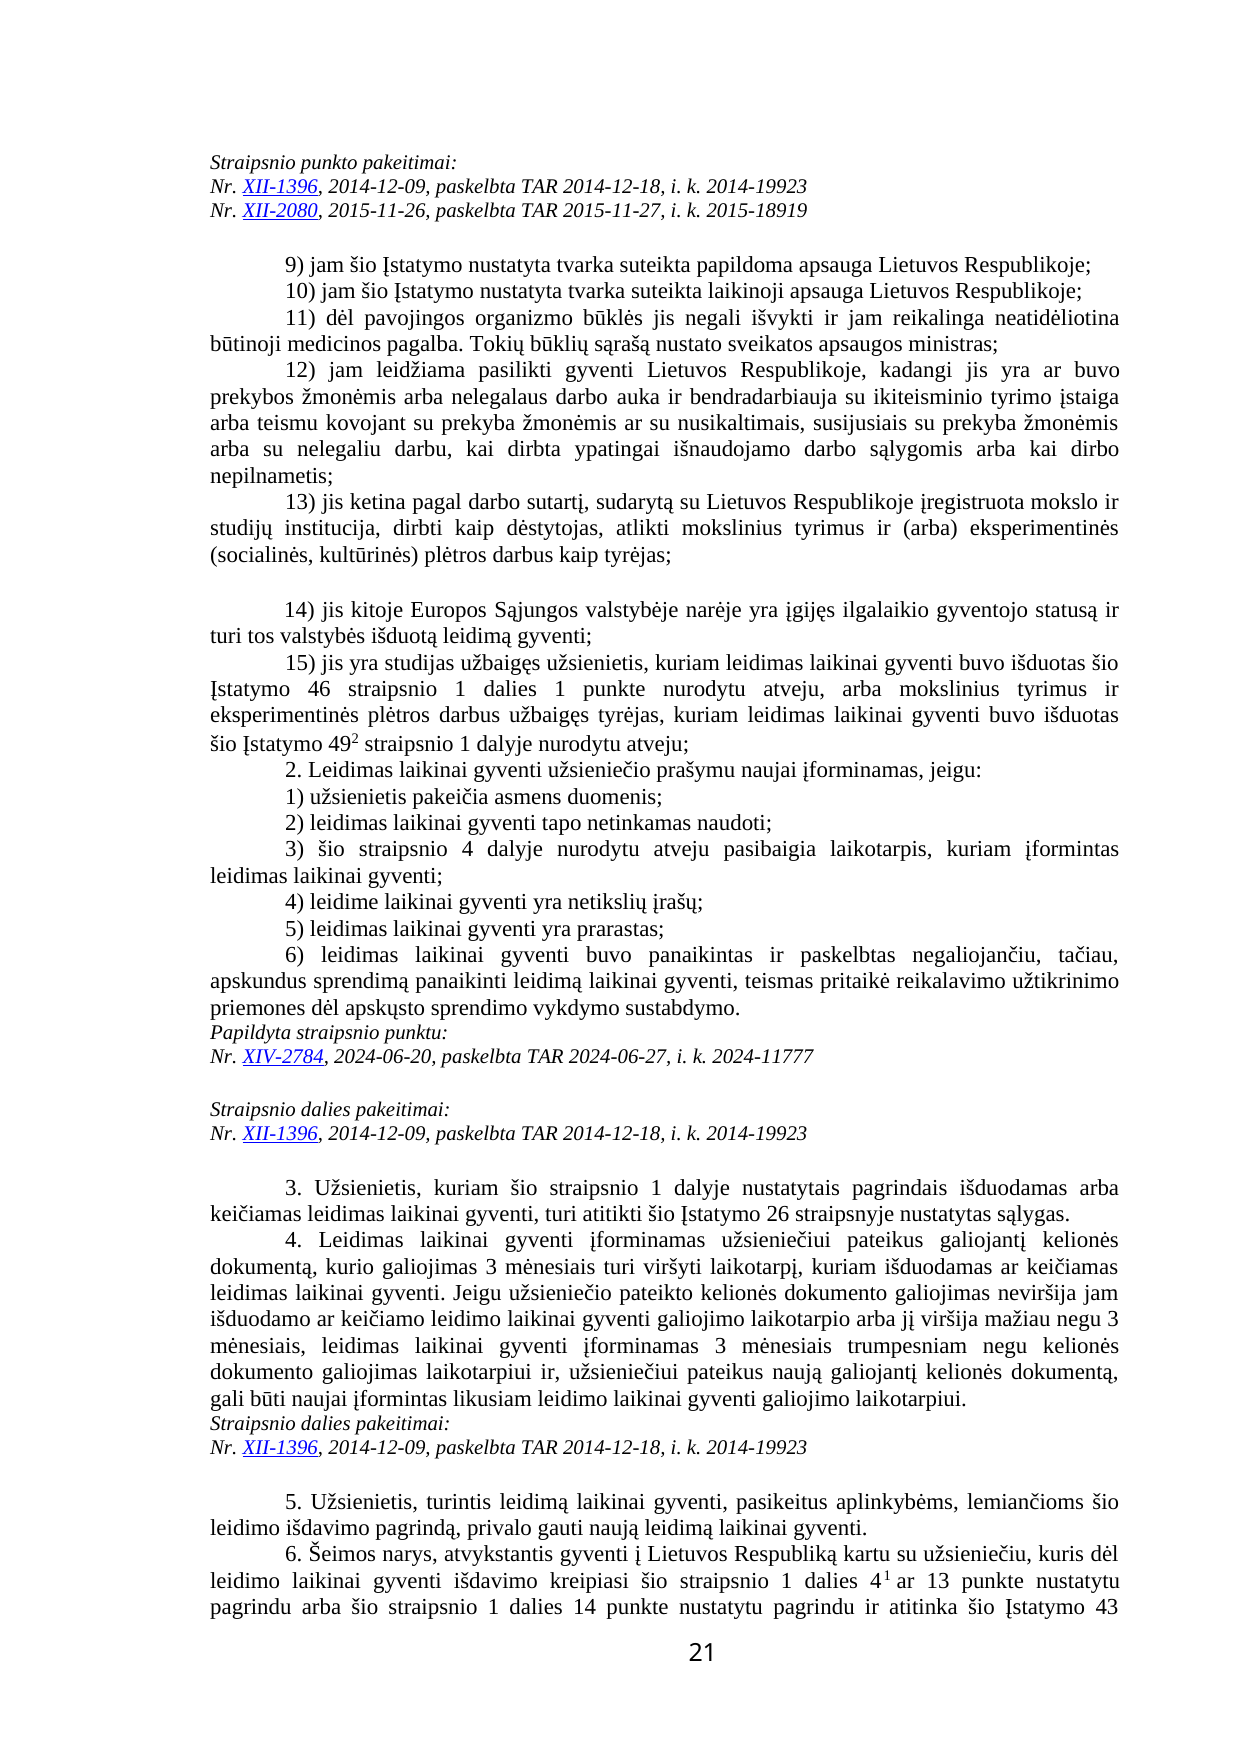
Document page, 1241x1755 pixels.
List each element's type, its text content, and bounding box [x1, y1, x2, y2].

text 3) šio straipsnio 4 dalyje nurodytu atveju pasibaigia laikotarpis, kuriam įformintas leidimas laikinai gyventi; [210, 836, 1120, 888]
text 3. Užsienietis, kuriam šio straipsnio 1 dalyje nustatytais pagrindais išduodamas arba keičiamas leidimas laikinai gyventi, turi atitikti šio Įstatymo 26 straipsnyje nustatytas sąlygas. [210, 1174, 1120, 1226]
text Nr. XII-2080, 2015-11-26, paskelbta TAR 2015-11-27, i. k. 2015-18919 [210, 198, 1120, 222]
text Nr. XIV-2784, 2024-06-20, paskelbta TAR 2024-06-27, i. k. 2024-11777 [210, 1044, 1120, 1068]
text 2) leidimas laikinai gyventi tapo netinkamas naudoti; [210, 809, 1120, 836]
text 5) leidimas laikinai gyventi yra prarastas; [210, 914, 1120, 941]
text 5. Užsienietis, turintis leidimą laikinai gyventi, pasikeitus aplinkybėms, lemiančioms šio leidimo išdavimo pagrindą, privalo gauti naują leidimą laikinai gyventi. [210, 1488, 1120, 1541]
text 15) jis yra studijas užbaigęs užsienietis, kuriam leidimas laikinai gyventi buvo išduotas šio Įstatymo 46 straipsnio 1 dalies 1 punkte nurodytu atveju, arba mokslinius tyrimus ir eksperimentinės plėtros darbus užbaigęs tyrėjas, kuriam leidimas laikinai gyventi buvo išduotas šio Įstatymo 492 straipsnio 1 dalyje nurodytu atveju; [210, 649, 1120, 756]
text 11) dėl pavojingos organizmo būklės jis negali išvykti ir jam reikalinga neatidėliotina būtinoji medicinos pagalba. Tokių būklių sąrašą nustato sveikatos apsaugos ministras; [210, 304, 1120, 356]
text 1) užsienietis pakeičia asmens duomenis; [210, 783, 1120, 809]
text 4. Leidimas laikinai gyventi įforminamas užsieniečiui pateikus galiojantį kelionės dokumentą, kurio galiojimas 3 mėnesiais turi viršyti laikotarpį, kuriam išduodamas ar keičiamas leidimas laikinai gyventi. Jeigu užsieniečio pateikto kelionės dokumento galiojimas neviršija jam išduodamo ar keičiamo leidimo laikinai gyventi galiojimo laikotarpio arba jį viršija mažiau negu 3 mėnesiais, leidimas laikinai gyventi įforminamas 3 mėnesiais trumpesniam negu kelionės dokumento galiojimas laikotarpiui ir, užsieniečiui pateikus naują galiojantį kelionės dokumentą, gali būti naujai įformintas likusiam leidimo laikinai gyventi galiojimo laikotarpiui. [210, 1226, 1120, 1411]
text 14) jis kitoje Europos Sąjungos valstybėje narėje yra įgijęs ilgalaikio gyventojo statusą ir turi tos valstybės išduotą leidimą gyventi; [210, 596, 1120, 649]
text 9) jam šio Įstatymo nustatyta tvarka suteikta papildoma apsauga Lietuvos Respublikoje; [210, 251, 1120, 277]
text 4) leidime laikinai gyventi yra netikslių įrašų; [210, 888, 1120, 914]
text Nr. XII-1396, 2014-12-09, paskelbta TAR 2014-12-18, i. k. 2014-19923 [210, 1435, 1120, 1459]
text 12) jam leidžiama pasilikti gyventi Lietuvos Respublikoje, kadangi jis yra ar buvo prekybos žmonėmis arba nelegalaus darbo auka ir bendradarbiauja su ikiteisminio tyrimo įstaiga arba teismu kovojant su prekyba žmonėmis ar su nusikaltimais, susijusiais su prekyba žmonėmis arba su nelegaliu darbu, kai dirbta ypatingai išnaudojamo darbo sąlygomis arba kai dirbo nepilnametis; [210, 356, 1120, 488]
text 6) leidimas laikinai gyventi buvo panaikintas ir paskelbtas negaliojančiu, tačiau, apskundus sprendimą panaikinti leidimą laikinai gyventi, teismas pritaikė reikalavimo užtikrinimo priemones dėl apskųsto sprendimo vykdymo sustabdymo. [210, 941, 1120, 1020]
text Nr. XII-1396, 2014-12-09, paskelbta TAR 2014-12-18, i. k. 2014-19923 [210, 174, 1120, 198]
text Straipsnio dalies pakeitimai: [210, 1097, 1120, 1121]
text 2. Leidimas laikinai gyventi užsieniečio prašymu naujai įforminamas, jeigu: [210, 756, 1120, 783]
text 10) jam šio Įstatymo nustatyta tvarka suteikta laikinoji apsauga Lietuvos Respublikoje; [210, 277, 1120, 304]
text 6. Šeimos narys, atvykstantis gyventi į Lietuvos Respubliką kartu su užsieniečiu, kuris dėl leidimo laikinai gyventi išdavimo kreipiasi šio straipsnio 1 dalies 41 ar 13 punkte nustatytu pagrindu arba šio straipsnio 1 dalies 14 punkte nustatytu pagrindu ir atitinka šio Įstatymo 43 [210, 1541, 1120, 1619]
text Straipsnio dalies pakeitimai: [210, 1411, 1120, 1435]
text Papildyta straipsnio punktu: [210, 1020, 1120, 1044]
text Nr. XII-1396, 2014-12-09, paskelbta TAR 2014-12-18, i. k. 2014-19923 [210, 1121, 1120, 1145]
text 13) jis ketina pagal darbo sutartį, sudarytą su Lietuvos Respublikoje įregistruota mokslo ir studijų institucija, dirbti kaip dėstytojas, atlikti mokslinius tyrimus ir (arba) eksperimentinės (socialinės, kultūrinės) plėtros darbus kaip tyrėjas; [210, 488, 1120, 567]
text Straipsnio punkto pakeitimai: [210, 150, 1120, 174]
